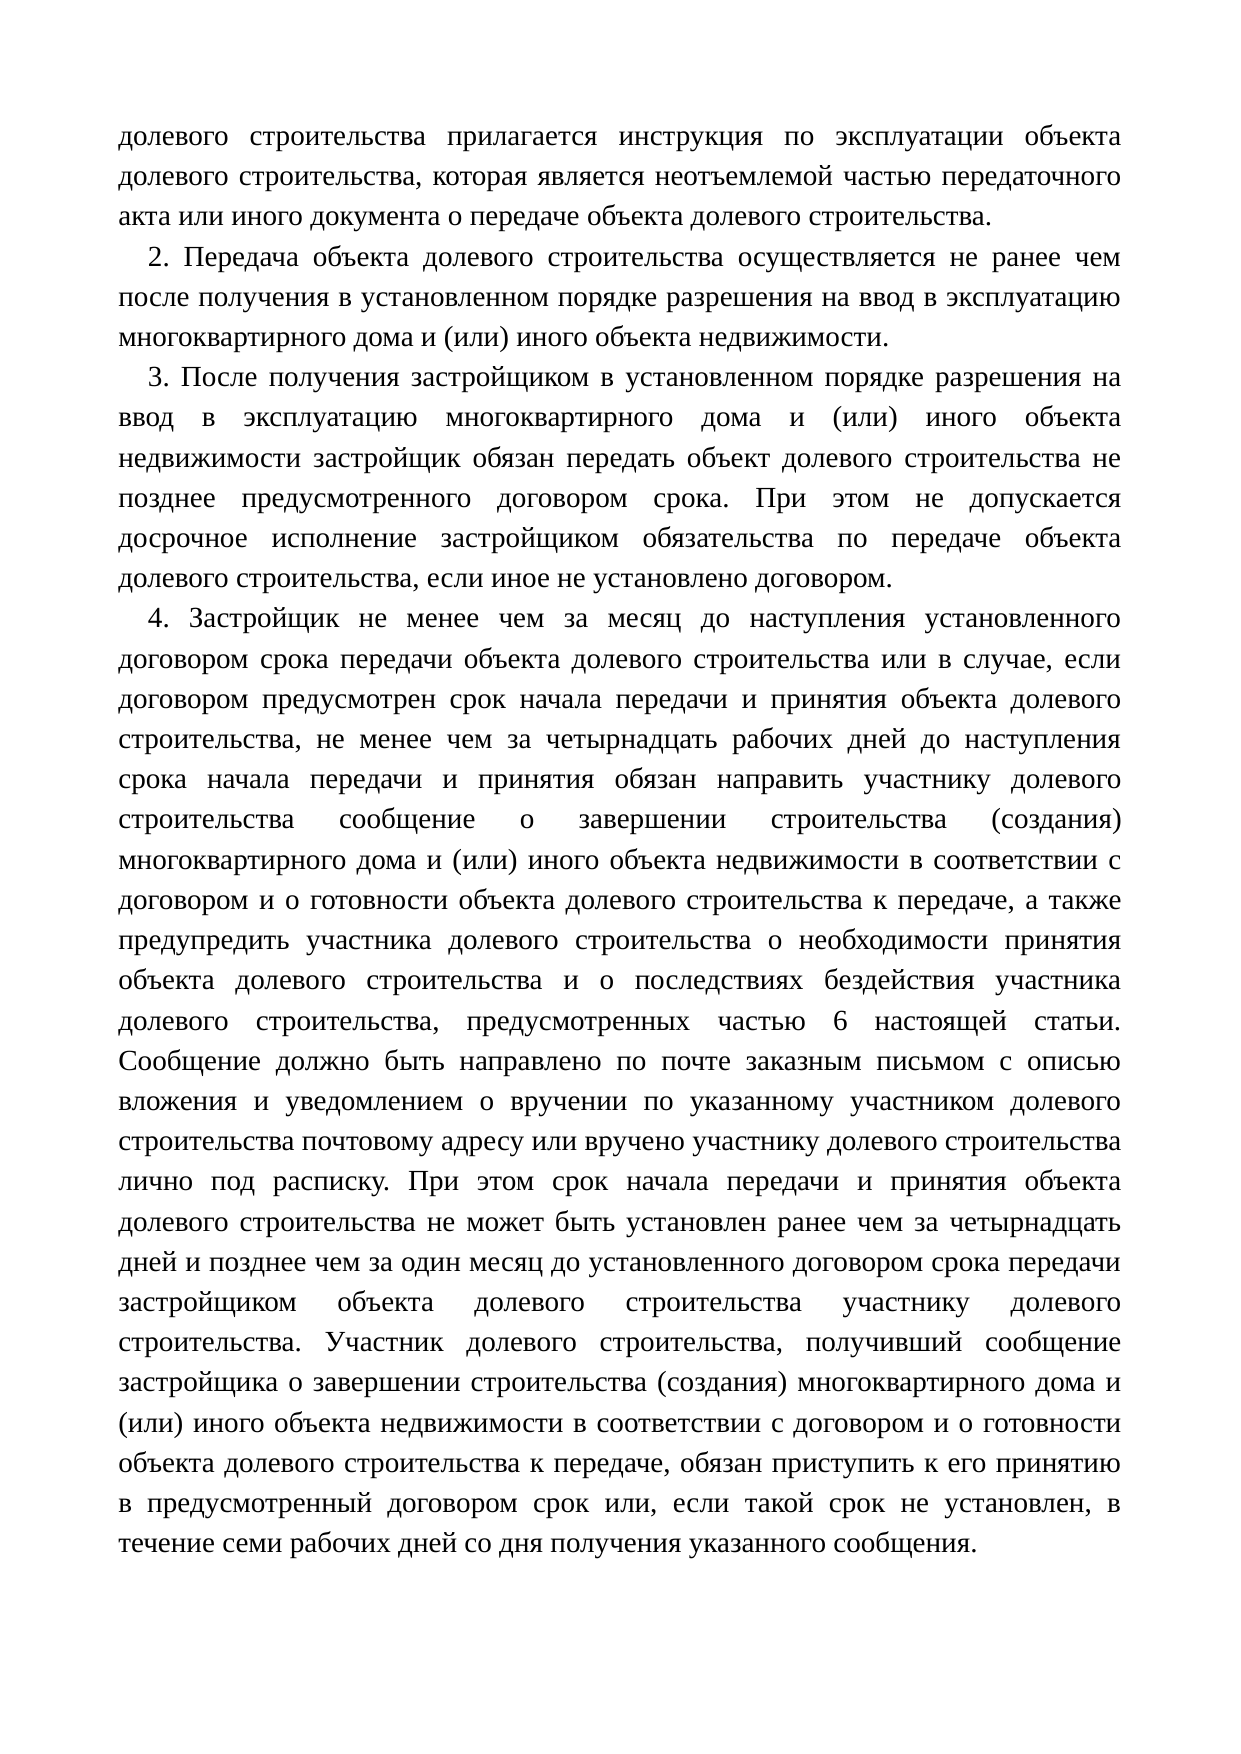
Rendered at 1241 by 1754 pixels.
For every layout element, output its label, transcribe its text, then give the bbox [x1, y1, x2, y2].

text 3. После получения застройщиком в установленном порядке разрешения на ввод в эксплуатацию многоквартирного дома и (или) иного объекта недвижимости застройщик обязан передать объект долевого строительства не позднее предусмотренного договором срока. При этом не допускается досрочное исполнение застройщиком обязательства по передаче объекта долевого строительства, если иное не установлено договором. [118, 359, 1122, 594]
text 2. Передача объекта долевого строительства осуществляется не ранее чем после получения в установленном порядке разрешения на ввод в эксплуатацию многоквартирного дома и (или) иного объекта недвижимости. [118, 239, 1122, 353]
text 4. Застройщик не менее чем за месяц до наступления установленного договором срока передачи объекта долевого строительства или в случае, если договором предусмотрен срок начала передачи и принятия объекта долевого строительства, не менее чем за четырнадцать рабочих дней до наступления срока начала передачи и принятия обязан направить участнику долевого строительства сообщение о завершении строительства (создания) многоквартирного дома и (или) иного объекта недвижимости в соответствии с договором и о готовности объекта долевого строительства к передаче, а также предупредить участника долевого строительства о необходимости принятия объекта долевого строительства и о последствиях бездействия участника долевого строительства, предусмотренных частью 6 настоящей статьи. Сообщение должно быть направлено по почте заказным письмом с описью вложения и уведомлением о вручении по указанному участником долевого строительства почтовому адресу или вручено участнику долевого строительства лично под расписку. При этом срок начала передачи и принятия объекта долевого строительства не может быть установлен ранее чем за четырнадцать дней и позднее чем за один месяц до установленного договором срока передачи застройщиком объекта долевого строительства участнику долевого строительства. Участник долевого строительства, получивший сообщение застройщика о завершении строительства (создания) многоквартирного дома и (или) иного объекта недвижимости в соответствии с договором и о готовности объекта долевого строительства к передаче, обязан приступить к его принятию в предусмотренный договором срок или, если такой срок не установлен, в течение семи рабочих дней со дня получения указанного сообщения. [118, 601, 1122, 1559]
text долевого строительства прилагается инструкция по эксплуатации объекта долевого строительства, которая является неотъемлемой частью передаточного акта или иного документа о передаче объекта долевого строительства. [118, 118, 1122, 232]
